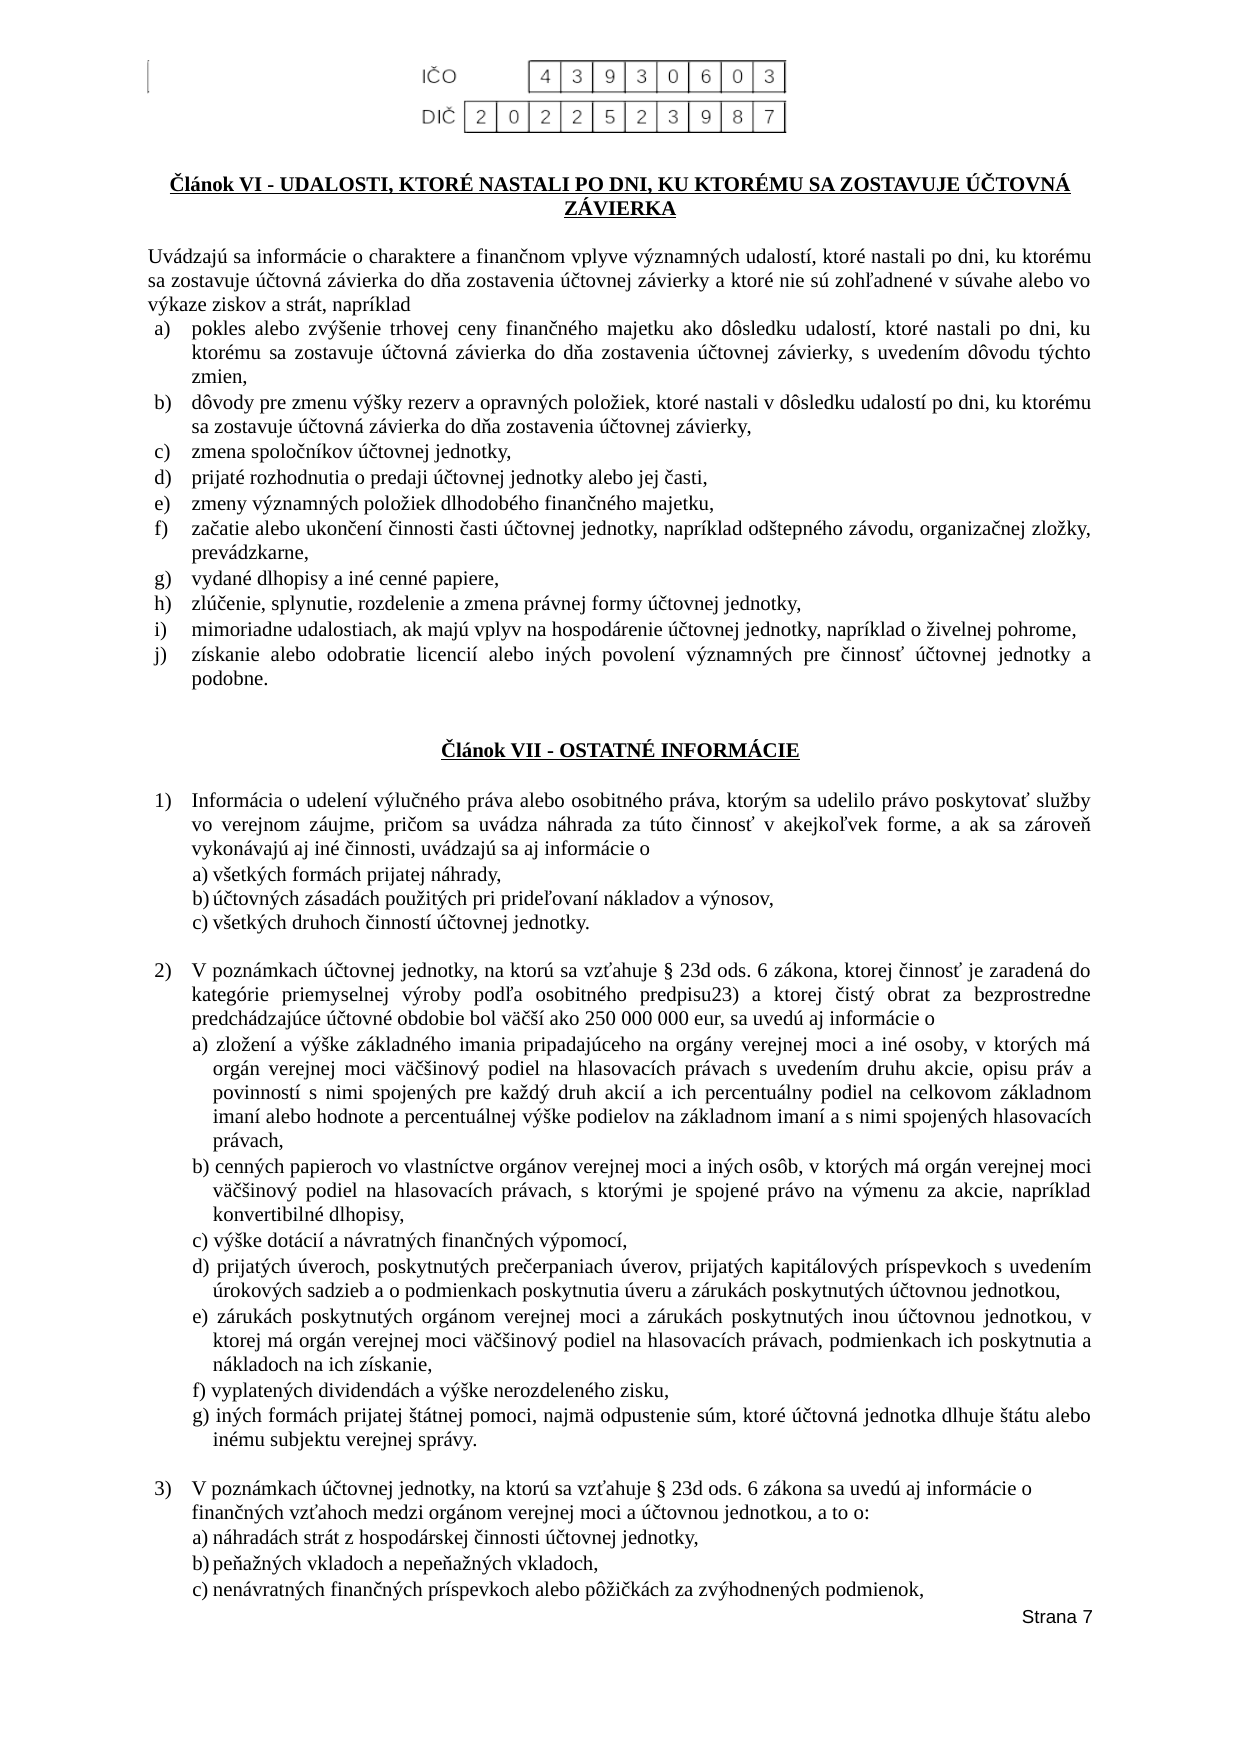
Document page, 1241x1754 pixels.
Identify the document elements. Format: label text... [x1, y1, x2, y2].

text Článok VI - UDALOSTI, KTORÉ NASTALI PO DNI, KU KTORÉMU SA ZOSTAVUJE ÚČTOVNÁ ZÁVIERKA [148, 172, 1092, 220]
text c) výške dotácií a návratných finančných výpomocí, [192, 1228, 1092, 1252]
text c) všetkých druhoch činností účtovnej jednotky. [192, 910, 1092, 934]
text 1) Informácia o udelení výlučného práva alebo osobitného práva, ktorým sa udelilo právo poskytovať služby vo verejnom záujme, pričom sa uvádza náhrada za túto činnosť v akejkoľvek forme, a ak sa zároveň vykonávajú aj iné činnosti, uvádzajú sa aj informácie o [154, 788, 1092, 860]
text f) začatie alebo ukončení činnosti časti účtovnej jednotky, napríklad odštepného závodu, organizačnej zložky, prevádzkarne, [154, 516, 1092, 564]
text Článok VII - OSTATNÉ INFORMÁCIE [148, 738, 1092, 762]
text b) cenných papieroch vo vlastníctve orgánov verejnej moci a iných osôb, v ktorých má orgán verejnej moci väčšinový podiel na hlasovacích právach, s ktorými je spojené právo na výmenu za akcie, napríklad konvertibilné dlhopisy, [192, 1154, 1092, 1226]
text a) zložení a výške základného imania pripadajúceho na orgány verejnej moci a iné osoby, v ktorých má orgán verejnej moci väčšinový podiel na hlasovacích právach s uvedením druhu akcie, opisu práv a povinností s nimi spojených pre každý druh akcií a ich percentuálny podiel na celkovom základnom imaní alebo hodnote a percentuálnej výške podielov na základnom imaní a s nimi spojených hlasovacích právach, [192, 1032, 1092, 1152]
text Uvádzajú sa informácie o charaktere a finančnom vplyve významných udalostí, ktoré nastali po dni, ku ktorému sa zostavuje účtovná závierka do dňa zostavenia účtovnej závierky a ktoré nie sú zohľadnené v súvahe alebo vo výkaze ziskov a strát, napríklad [148, 244, 1092, 316]
text d) prijaté rozhodnutia o predaji účtovnej jednotky alebo jej časti, [154, 465, 1092, 489]
text 2) V poznámkach účtovnej jednotky, na ktorú sa vzťahuje § 23d ods. 6 zákona, ktorej činnosť je zaradená do kategórie priemyselnej výroby podľa osobitného predpisu23) a ktorej čistý obrat za bezprostredne predchádzajúce účtovné obdobie bol väčší ako 250 000 000 eur, sa uvedú aj informácie o [154, 958, 1092, 1030]
text c) nenávratných finančných príspevkoch alebo pôžičkách za zvýhodnených podmienok, [192, 1576, 1092, 1601]
text i) mimoriadne udalostiach, ak majú vplyv na hospodárenie účtovnej jednotky, napríklad o živelnej pohrome, [154, 617, 1092, 641]
text d) prijatých úveroch, poskytnutých prečerpaniach úverov, prijatých kapitálových príspevkoch s uvedením úrokových sadzieb a o podmienkach poskytnutia úveru a zárukách poskytnutých účtovnou jednotkou, [192, 1254, 1092, 1302]
text b) peňažných vkladoch a nepeňažných vkladoch, [192, 1551, 1092, 1575]
text b) dôvody pre zmenu výšky rezerv a opravných položiek, ktoré nastali v dôsledku udalostí po dni, ku ktorému sa zostavuje účtovná závierka do dňa zostavenia účtovnej závierky, [154, 390, 1092, 438]
text a) pokles alebo zvýšenie trhovej ceny finančného majetku ako dôsledku udalostí, ktoré nastali po dni, ku ktorému sa zostavuje účtovná závierka do dňa zostavenia účtovnej závierky, s uvedením dôvodu týchto zmien, [154, 316, 1092, 388]
text a) všetkých formách prijatej náhrady, [192, 862, 1092, 886]
text 3) V poznámkach účtovnej jednotky, na ktorú sa vzťahuje § 23d ods. 6 zákona sa uvedú aj informácie o finančných vzťahoch medzi orgánom verejnej moci a účtovnou jednotkou, a to o: [154, 1476, 1092, 1524]
text h) zlúčenie, splynutie, rozdelenie a zmena právnej formy účtovnej jednotky, [154, 591, 1092, 615]
text g) vydané dlhopisy a iné cenné papiere, [154, 566, 1092, 589]
text b) účtovných zásadách použitých pri prideľovaní nákladov a výnosov, [192, 886, 1092, 910]
text a) náhradách strát z hospodárskej činnosti účtovnej jednotky, [192, 1525, 1092, 1549]
text j) získanie alebo odobratie licencií alebo iných povolení významných pre činnosť účtovnej jednotky a podobne. [154, 642, 1092, 690]
text e) zárukách poskytnutých orgánom verejnej moci a zárukách poskytnutých inou účtovnou jednotkou, v ktorej má orgán verejnej moci väčšinový podiel na hlasovacích právach, podmienkach ich poskytnutia a nákladoch na ich získanie, [192, 1303, 1092, 1376]
text e) zmeny významných položiek dlhodobého finančného majetku, [154, 490, 1092, 514]
text f) vyplatených dividendách a výške nerozdeleného zisku, [192, 1377, 1092, 1402]
text g) iných formách prijatej štátnej pomoci, najmä odpustenie súm, ktoré účtovná jednotka dlhuje štátu alebo inému subjektu verejnej správy. [192, 1403, 1092, 1451]
text c) zmena spoločníkov účtovnej jednotky, [154, 439, 1092, 463]
